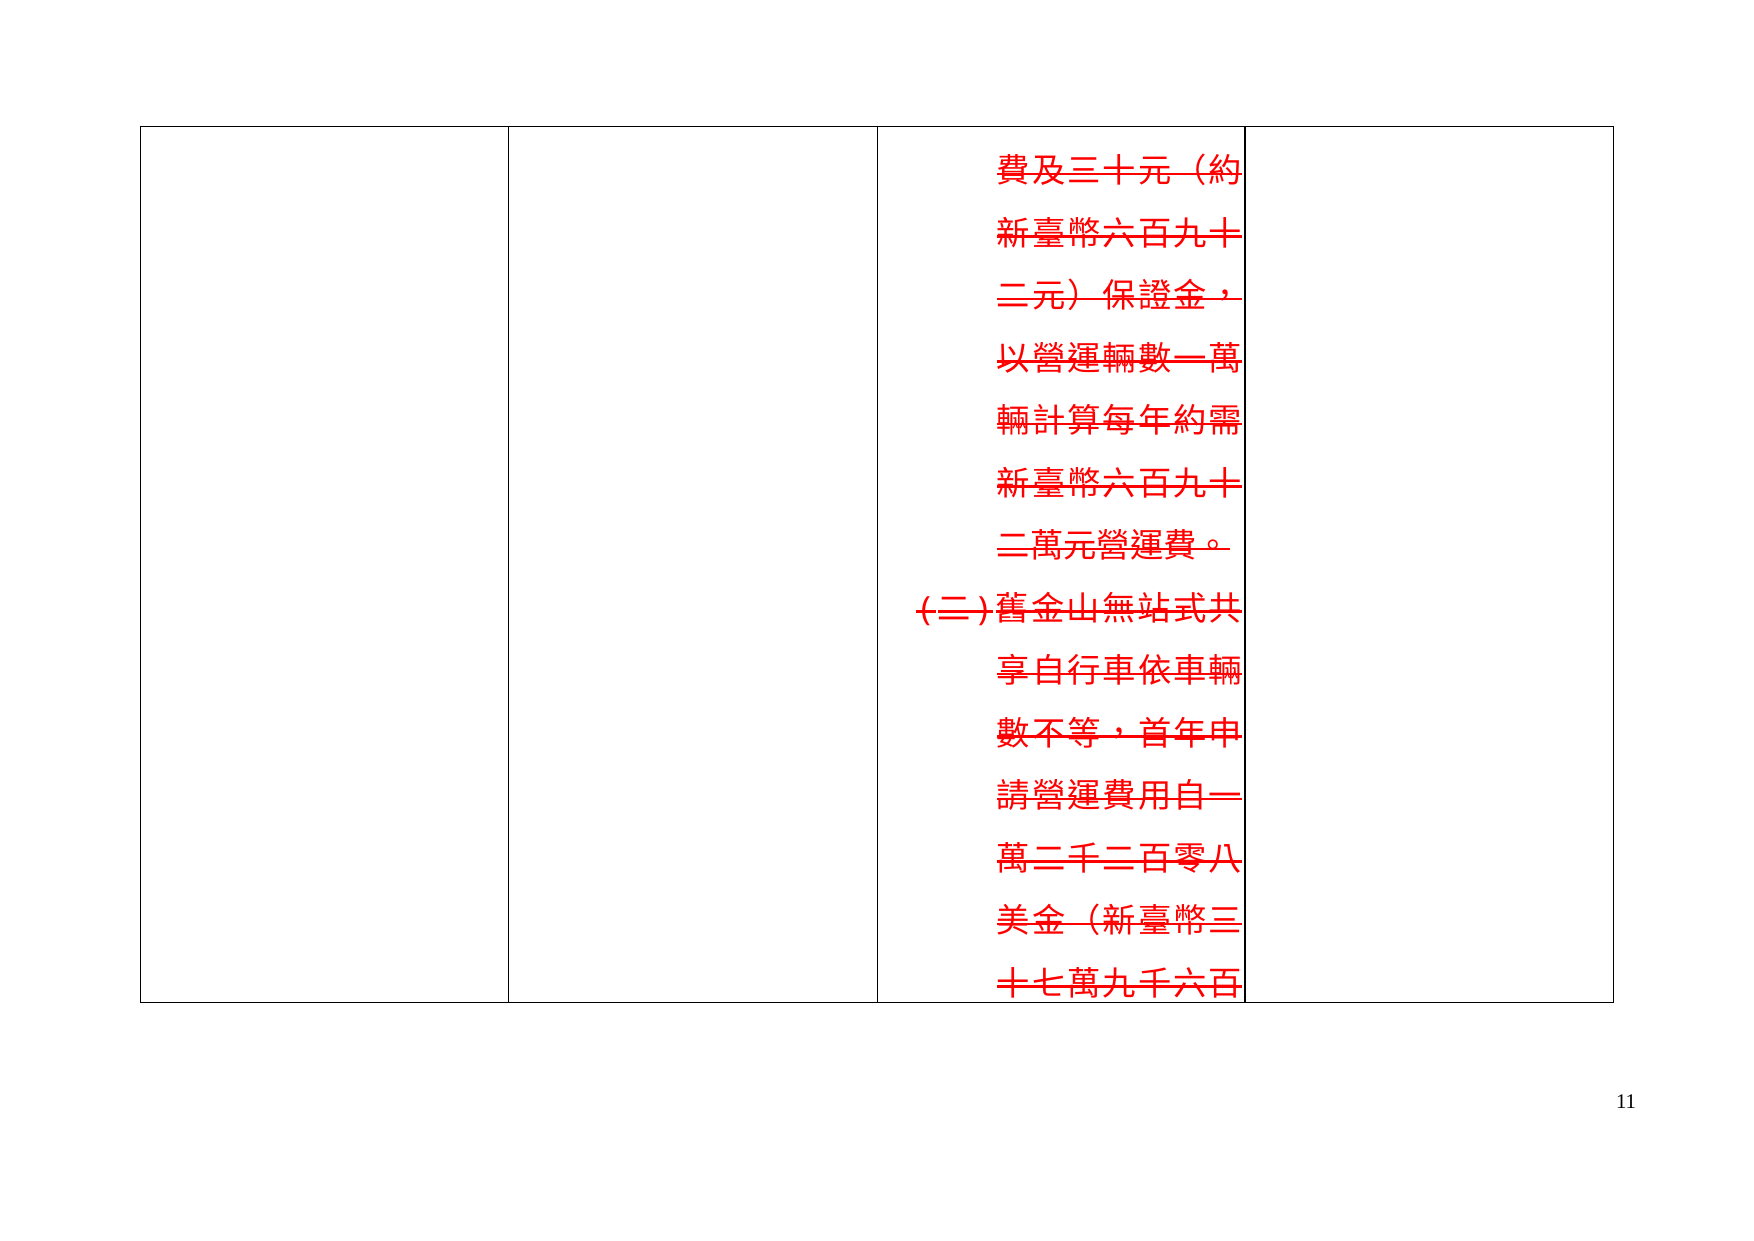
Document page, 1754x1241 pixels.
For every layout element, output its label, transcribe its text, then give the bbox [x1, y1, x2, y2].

table_cell [509, 127, 877, 1002]
table_cell 費及三十元（約新臺幣六百九十二元）保證金，以營運輛數一萬輛計算每年約需新臺幣六百九十二萬元營運費。 (二)舊金山無站式共享自行車依車輛數不等，首年申請營運費用自一萬二千二百零八美金（新臺幣三十七萬九千六百 [878, 127, 1244, 1002]
table_cell [1246, 127, 1613, 1002]
table_cell [141, 127, 508, 1002]
